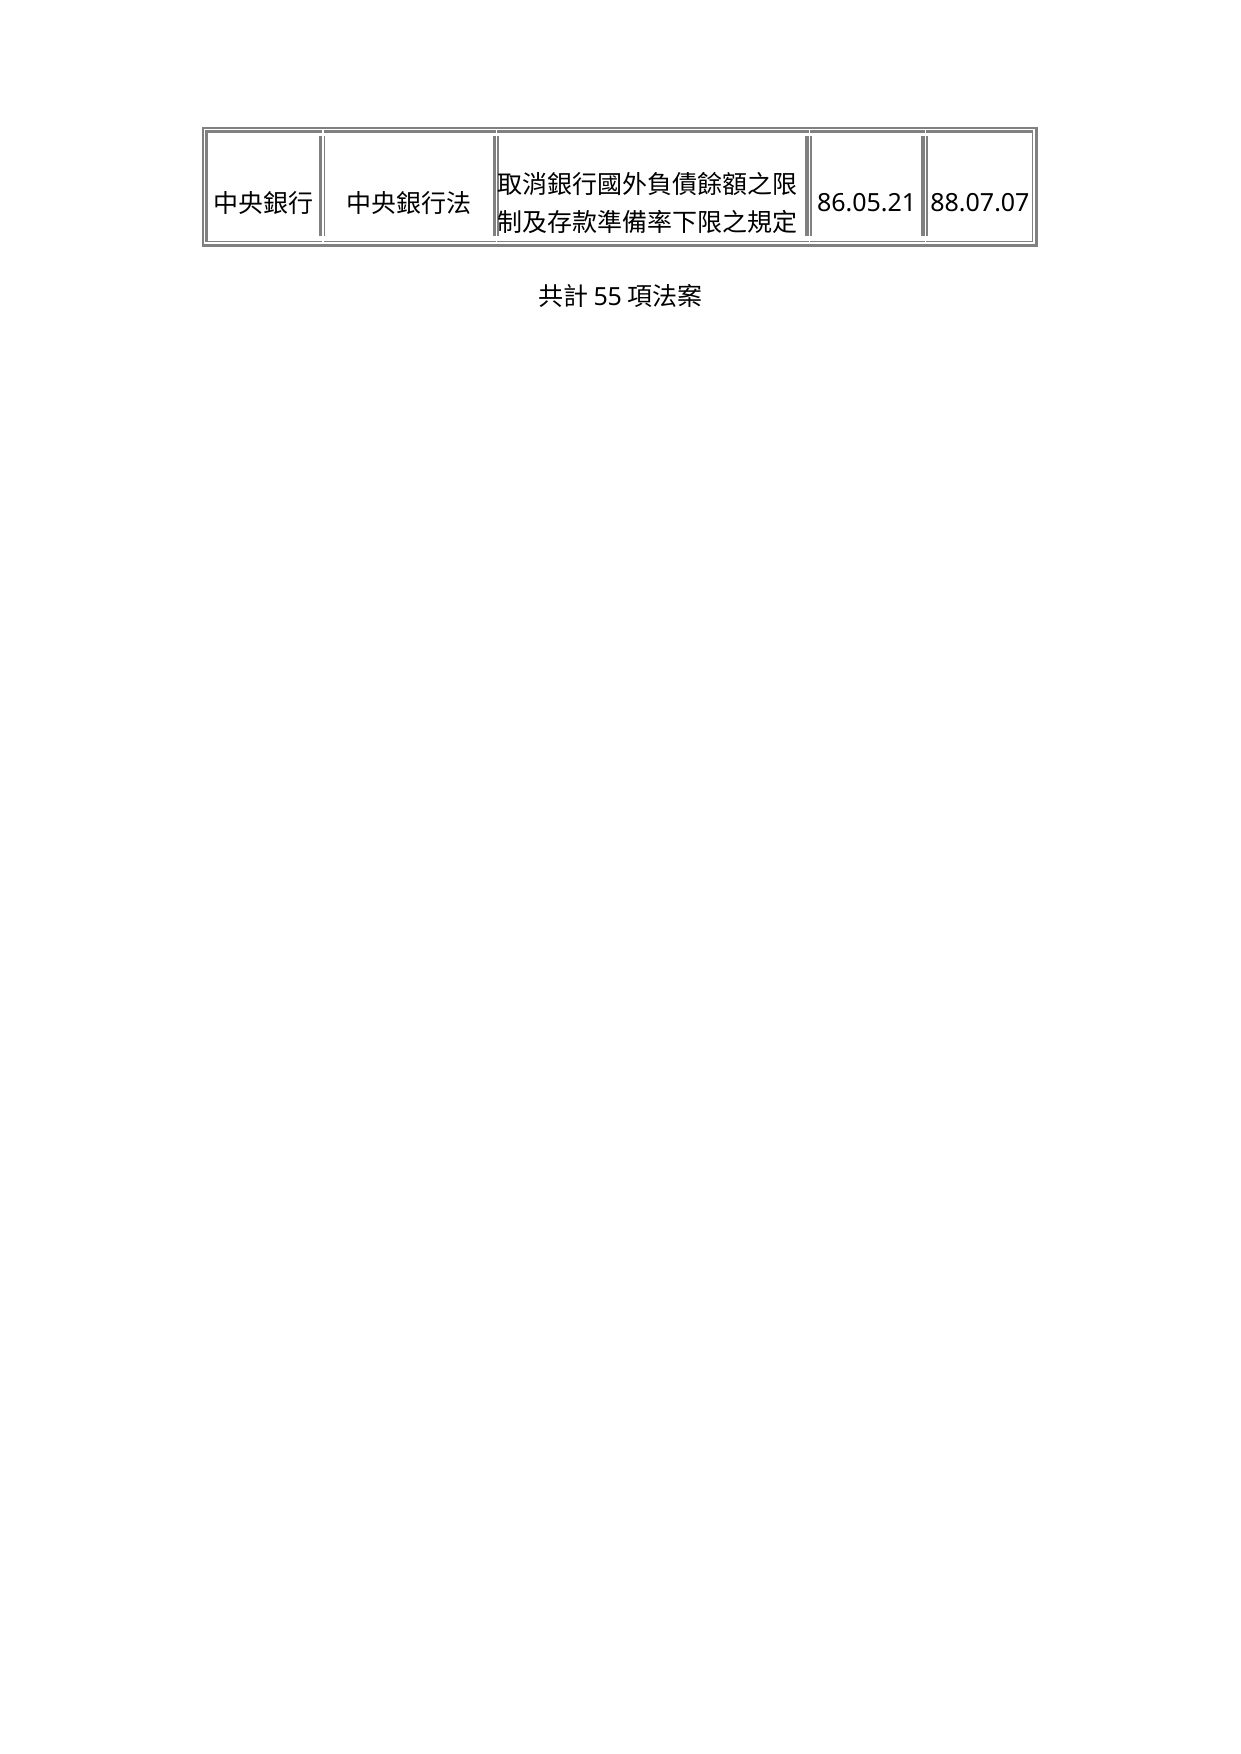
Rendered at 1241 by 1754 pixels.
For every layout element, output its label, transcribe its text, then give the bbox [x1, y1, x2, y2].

table_cell 88.07.07 [925, 129, 1035, 241]
table_cell 86.05.21 [809, 129, 924, 241]
table_cell 中央銀行 [208, 133, 322, 241]
table_cell 取消銀行國外負債餘額之限制及存款準備率下限之規定 [496, 129, 808, 241]
text 共計55項法案 [177, 276, 1063, 313]
table_cell 中央銀行法 [322, 129, 496, 241]
